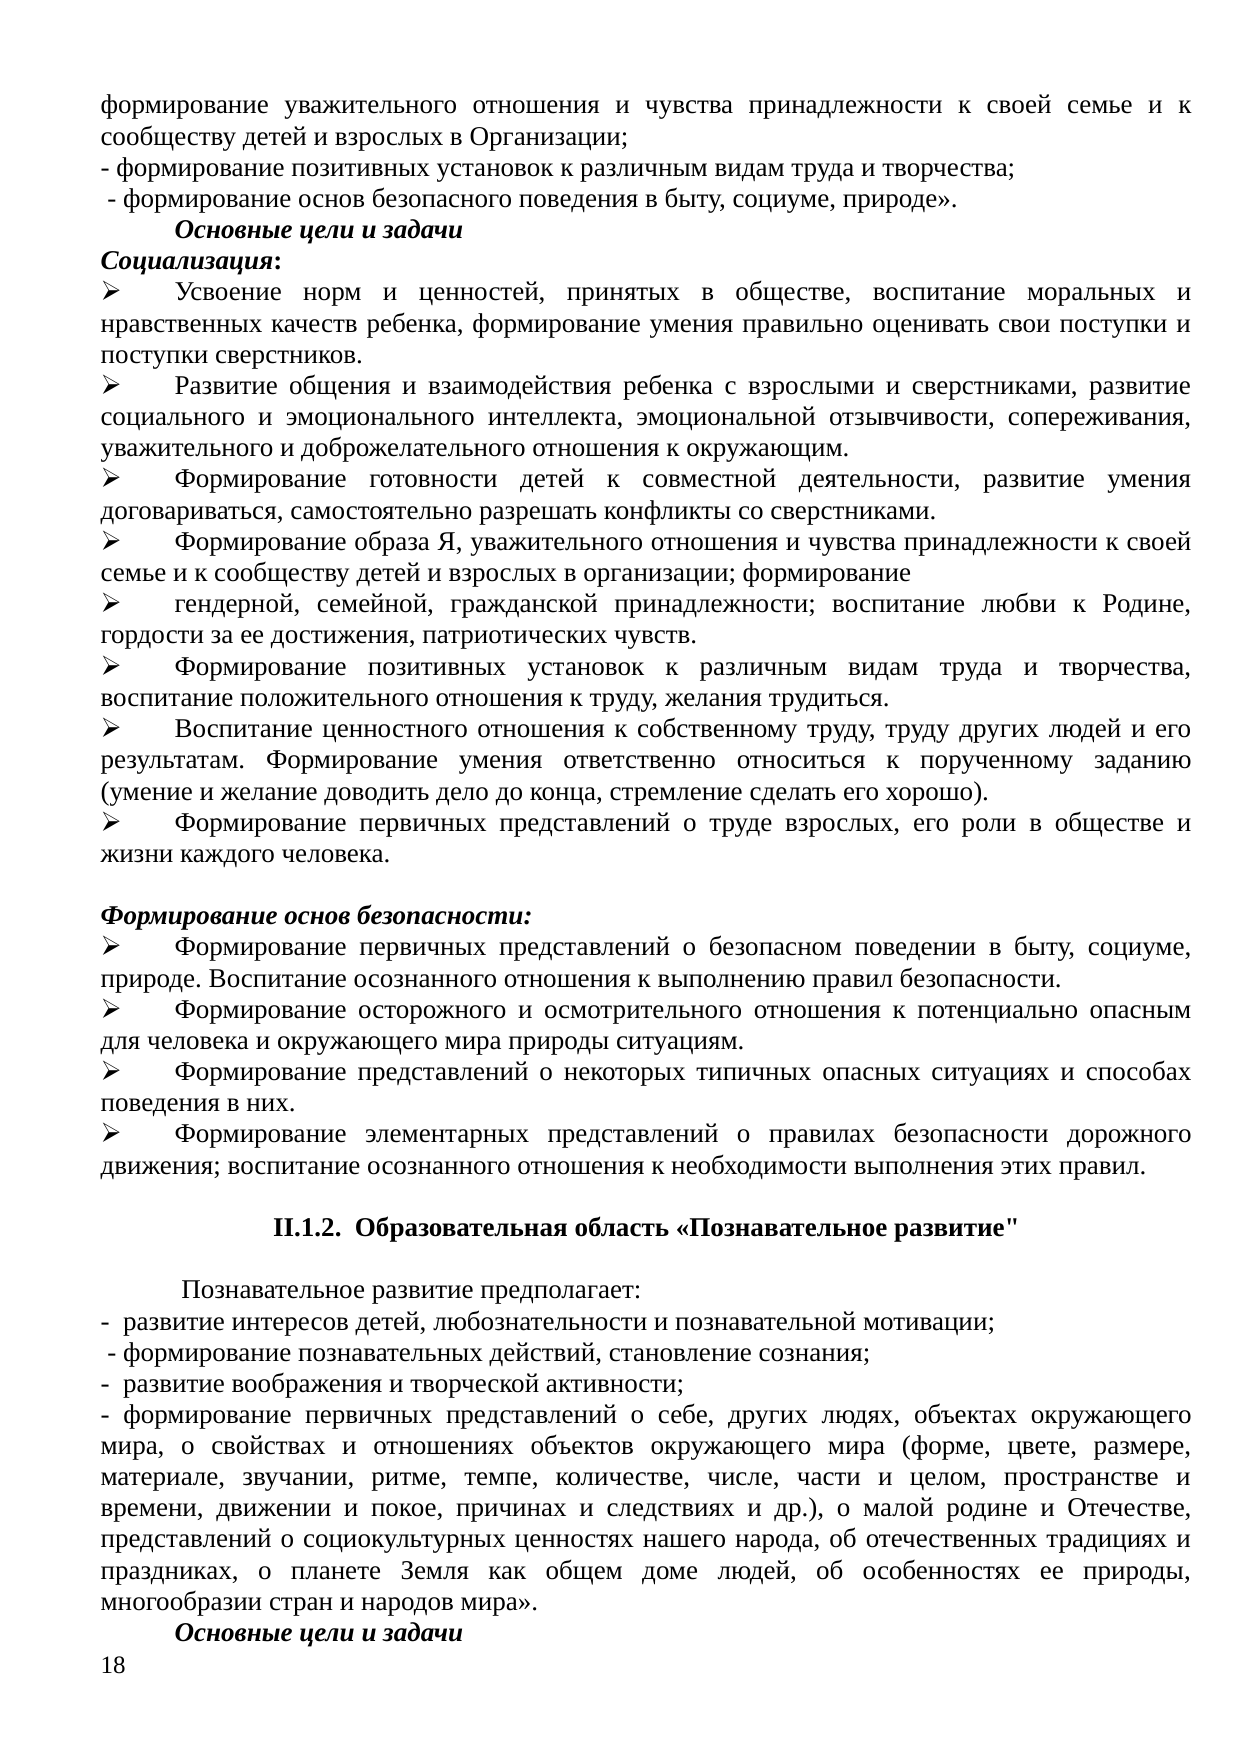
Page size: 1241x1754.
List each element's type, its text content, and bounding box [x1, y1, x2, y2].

text - формирование первичных представлений о себе, других людях, объектах окружающего мира, о свойствах и отношениях объектов окружающего мира (форме, цвете, размере, материале, звучании, ритме, темпе, количестве, числе, части и целом, пространстве и времени, движении и покое, причинах и следствиях и др.), о малой родине и Отечестве, представлений о социокультурных ценностях нашего народа, об отечественных традициях и праздниках, о планете Земля как общем доме людей, об особенностях ее природы, многообразии стран и народов мира». [100, 1398, 1193, 1616]
list Развитие общения и взаимодействия ребенка с взрослыми и сверстниками, развитие социального и эмоционального интеллекта, эмоциональной отзывчивости, сопереживания, уважительного и доброжелательного отношения к окружающим. [100, 369, 1193, 463]
text формирование уважительного отношения и чувства принадлежности к своей семье и к сообществу детей и взрослых в Организации; [100, 89, 1193, 151]
list Формирование элементарных представлений о правилах безопасности дорожного движения; воспитание осознанного отношения к необходимости выполнения этих правил. [100, 1118, 1193, 1180]
list Воспитание ценностного отношения к собственному труду, труду других людей и его результатам. Формирование умения ответственно относиться к порученному заданию (умение и желание доводить дело до конца, стремление сделать его хорошо). [100, 712, 1193, 806]
list Усвоение норм и ценностей, принятых в обществе, воспитание моральных и нравственных качеств ребенка, формирование умения правильно оценивать свои поступки и поступки сверстников. [100, 276, 1193, 369]
text II.1.2. Образовательная область «Познавательное развитие" [100, 1211, 1193, 1242]
list гендерной, семейной, гражданской принадлежности; воспитание любви к Родине, гордости за ее достижения, патриотических чувств. [100, 587, 1193, 650]
text - развитие интересов детей, любознательности и познавательной мотивации; [100, 1304, 1193, 1336]
list Формирование первичных представлений о безопасном поведении в быту, социуме, природе. Воспитание осознанного отношения к выполнению правил безопасности. [100, 930, 1193, 993]
text Формирование основ безопасности: [100, 899, 1193, 930]
list Формирование осторожного и осмотрительного отношения к потенциально опасным для человека и окружающего мира природы ситуациям. [100, 993, 1193, 1055]
text - формирование позитивных установок к различным видам труда и творчества; [100, 151, 1193, 182]
list Формирование готовности детей к совместной деятельности, развитие умения договариваться, самостоятельно разрешать конфликты со сверстниками. [100, 463, 1193, 525]
text - формирование основ безопасного поведения в быту, социуме, природе». [100, 182, 1193, 213]
text - формирование познавательных действий, становление сознания; [100, 1336, 1193, 1367]
text Познавательное развитие предполагает: [100, 1273, 1193, 1304]
list Формирование первичных представлений о труде взрослых, его роли в обществе и жизни каждого человека. [100, 806, 1193, 868]
list Формирование образа Я, уважительного отношения и чувства принадлежности к своей семье и к сообществу детей и взрослых в организации; формирование [100, 525, 1193, 587]
text Основные цели и задачи [100, 1616, 1193, 1647]
text Основные цели и задачи [100, 213, 1193, 244]
text - развитие воображения и творческой активности; [100, 1367, 1193, 1398]
list Формирование представлений о некоторых типичных опасных ситуациях и способах поведения в них. [100, 1055, 1193, 1118]
text Социализация: [100, 244, 1193, 276]
list Формирование позитивных установок к различным видам труда и творчества, воспитание положительного отношения к труду, желания трудиться. [100, 650, 1193, 712]
